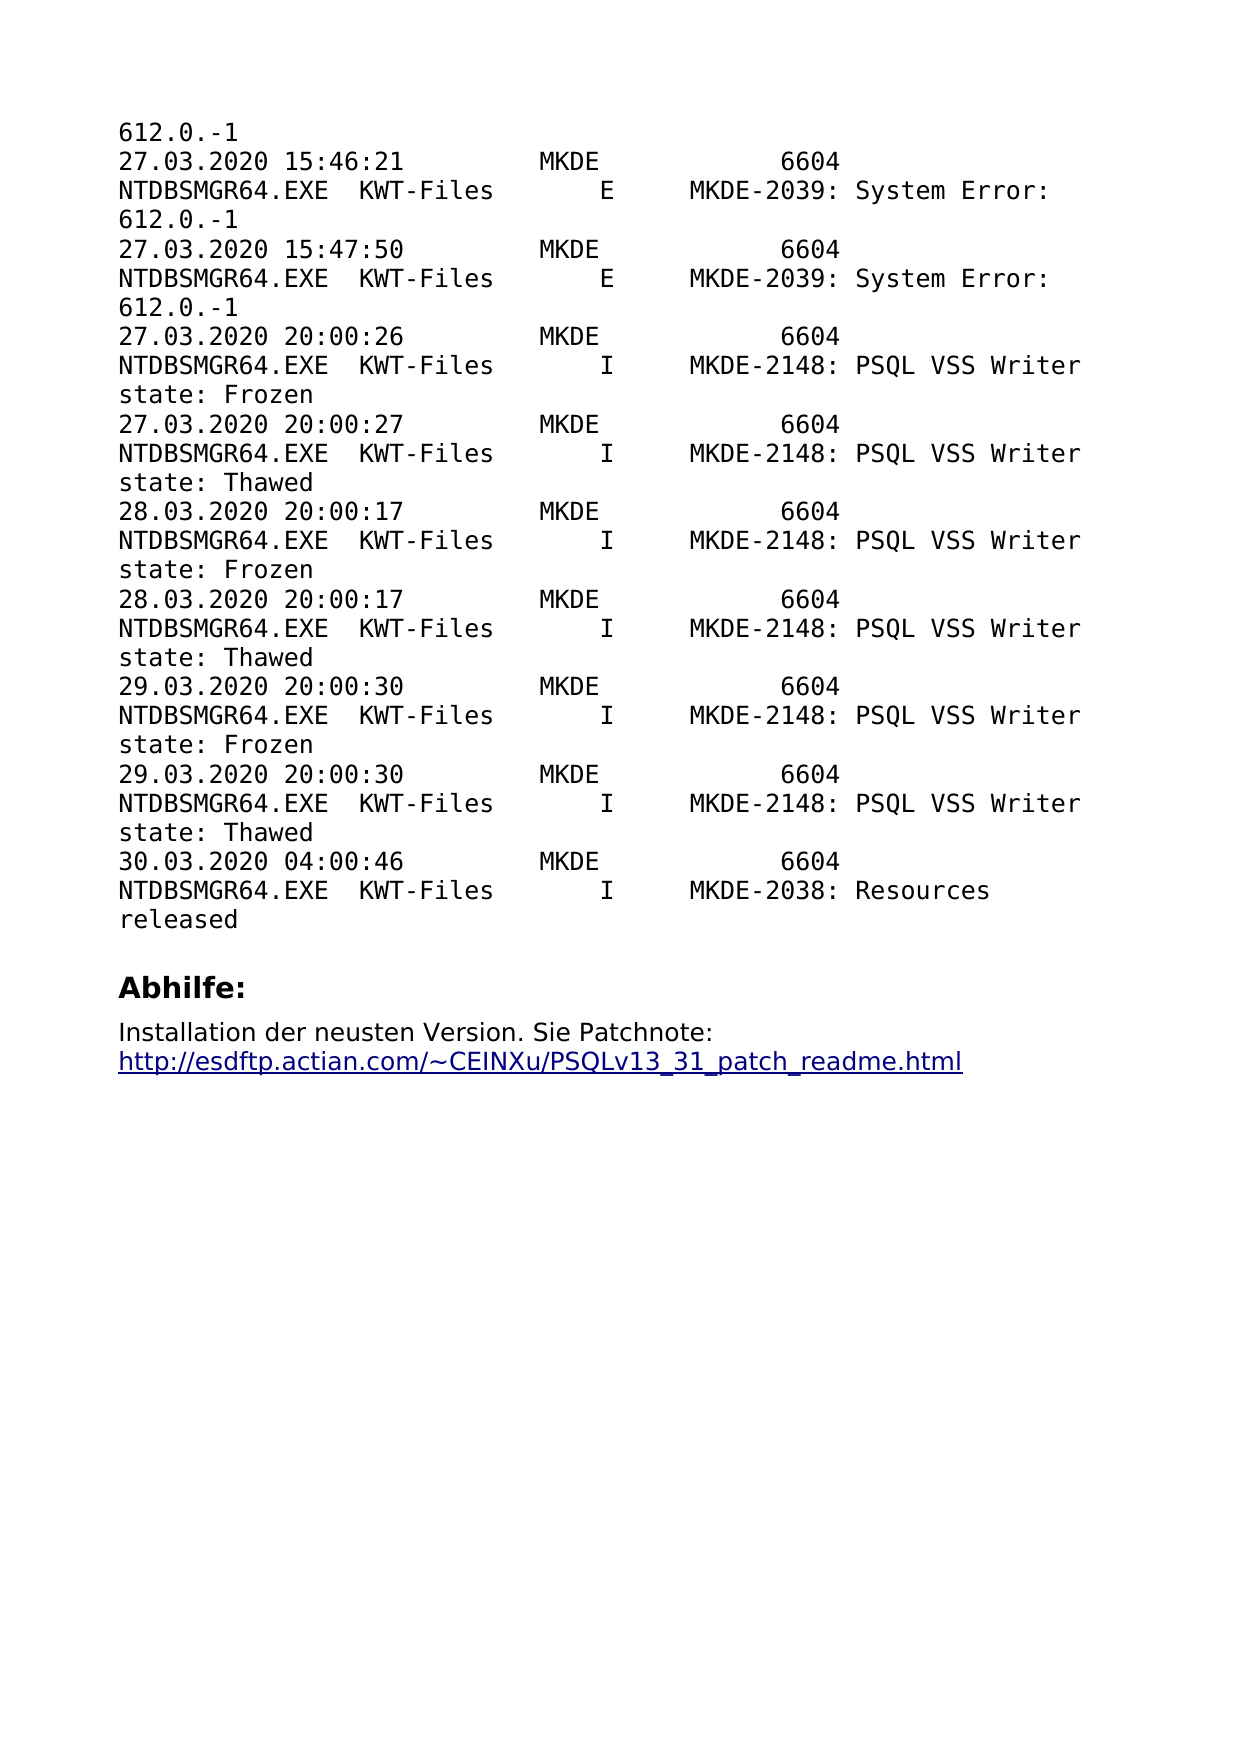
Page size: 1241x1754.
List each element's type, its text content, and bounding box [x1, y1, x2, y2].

subtitle Abhilfe: [118, 972, 1122, 1006]
text Installation der neusten Version. Sie Patchnote: http://esdftp.actian.com/~CEINXu/PSQLv13_31_patch_readme.html [118, 1018, 1122, 1076]
text 612.0.-1 27.03.2020 15:46:21 MKDE 6604 NTDBSMGR64.EXE KWT-Files E MKDE-2039: System Error: 612.0.-1 27.03.2020 15:47:50 MKDE 6604 NTDBSMGR64.EXE KWT-Files E MKDE-2039: System Error: 612.0.-1 27.03.2020 20:00:26 MKDE 6604 NTDBSMGR64.EXE KWT-Files I MKDE-2148: PSQL VSS Writer state: Frozen 27.03.2020 20:00:27 MKDE 6604 NTDBSMGR64.EXE KWT-Files I MKDE-2148: PSQL VSS Writer state: Thawed 28.03.2020 20:00:17 MKDE 6604 NTDBSMGR64.EXE KWT-Files I MKDE-2148: PSQL VSS Writer state: Frozen 28.03.2020 20:00:17 MKDE 6604 NTDBSMGR64.EXE KWT-Files I MKDE-2148: PSQL VSS Writer state: Thawed 29.03.2020 20:00:30 MKDE 6604 NTDBSMGR64.EXE KWT-Files I MKDE-2148: PSQL VSS Writer state: Frozen 29.03.2020 20:00:30 MKDE 6604 NTDBSMGR64.EXE KWT-Files I MKDE-2148: PSQL VSS Writer state: Thawed 30.03.2020 04:00:46 MKDE 6604 NTDBSMGR64.EXE KWT-Files I MKDE-2038: Resources released [118, 118, 1122, 935]
